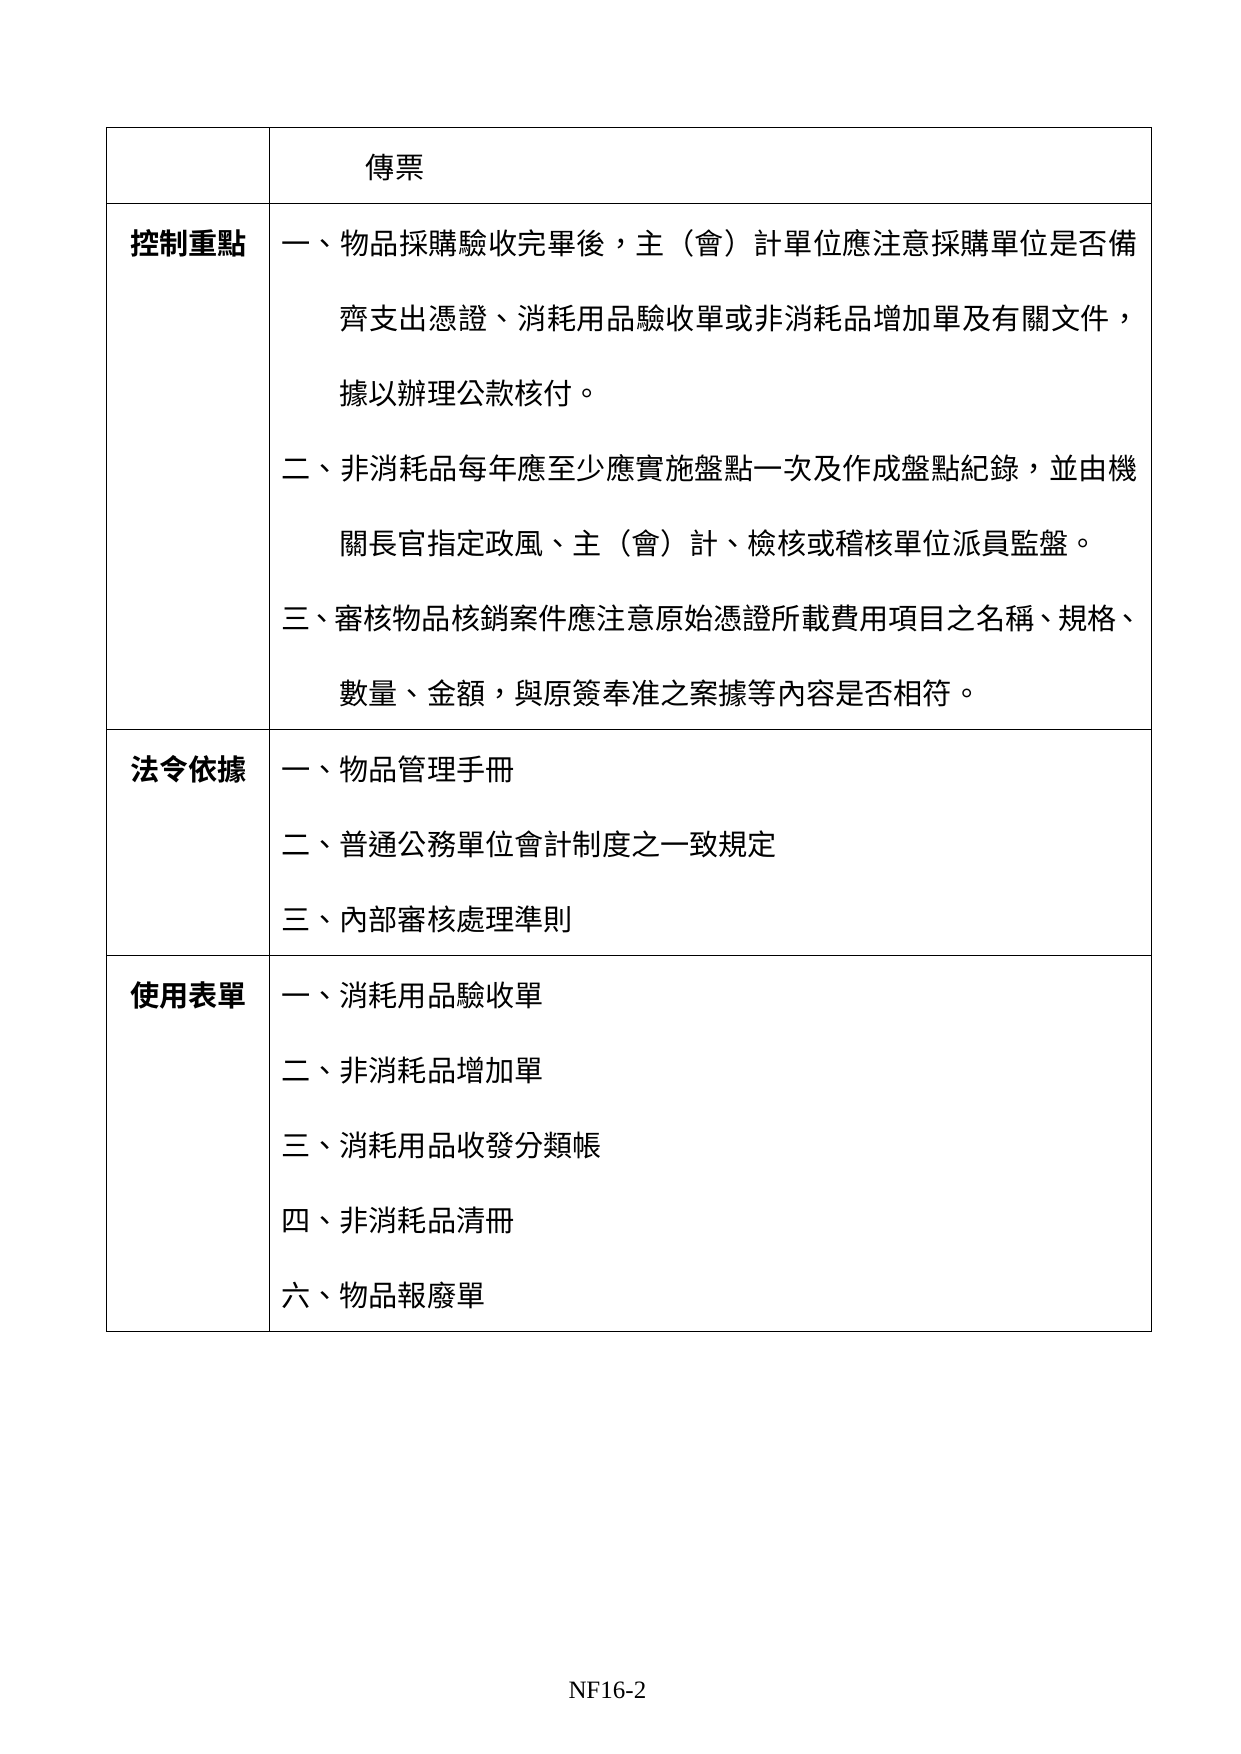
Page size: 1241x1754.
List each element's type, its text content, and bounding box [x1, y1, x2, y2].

table_cell 一、物品管理手冊 二、普通公務單位會計制度之一致規定 三、內部審核處理準則 [270, 730, 1151, 955]
table_cell 控制重點 [107, 204, 269, 729]
table_cell 一、物品採購驗收完畢後，主（會）計單位應注意採購單位是否備齊支出憑證、消耗用品驗收單或非消耗品增加單及有關文件，據以辦理公款核付。 二、非消耗品每年應至少應實施盤點一次及作成盤點紀錄，並由機關長官指定政風、主（會）計、檢核或稽核單位派員監盤。 三、審核物品核銷案件應注意原始憑證所載費用項目之名稱、規格、數量、金額，與原簽奉准之案據等內容是否相符。 [270, 204, 1151, 729]
table_cell 法令依據 [107, 730, 269, 955]
table_cell 傳票 [270, 128, 1151, 203]
table_cell [107, 128, 269, 203]
table_cell 一、消耗用品驗收單 二、非消耗品增加單 三、消耗用品收發分類帳 四、非消耗品清冊 六、物品報廢單 [270, 956, 1151, 1331]
table_cell 使用表單 [107, 956, 269, 1331]
